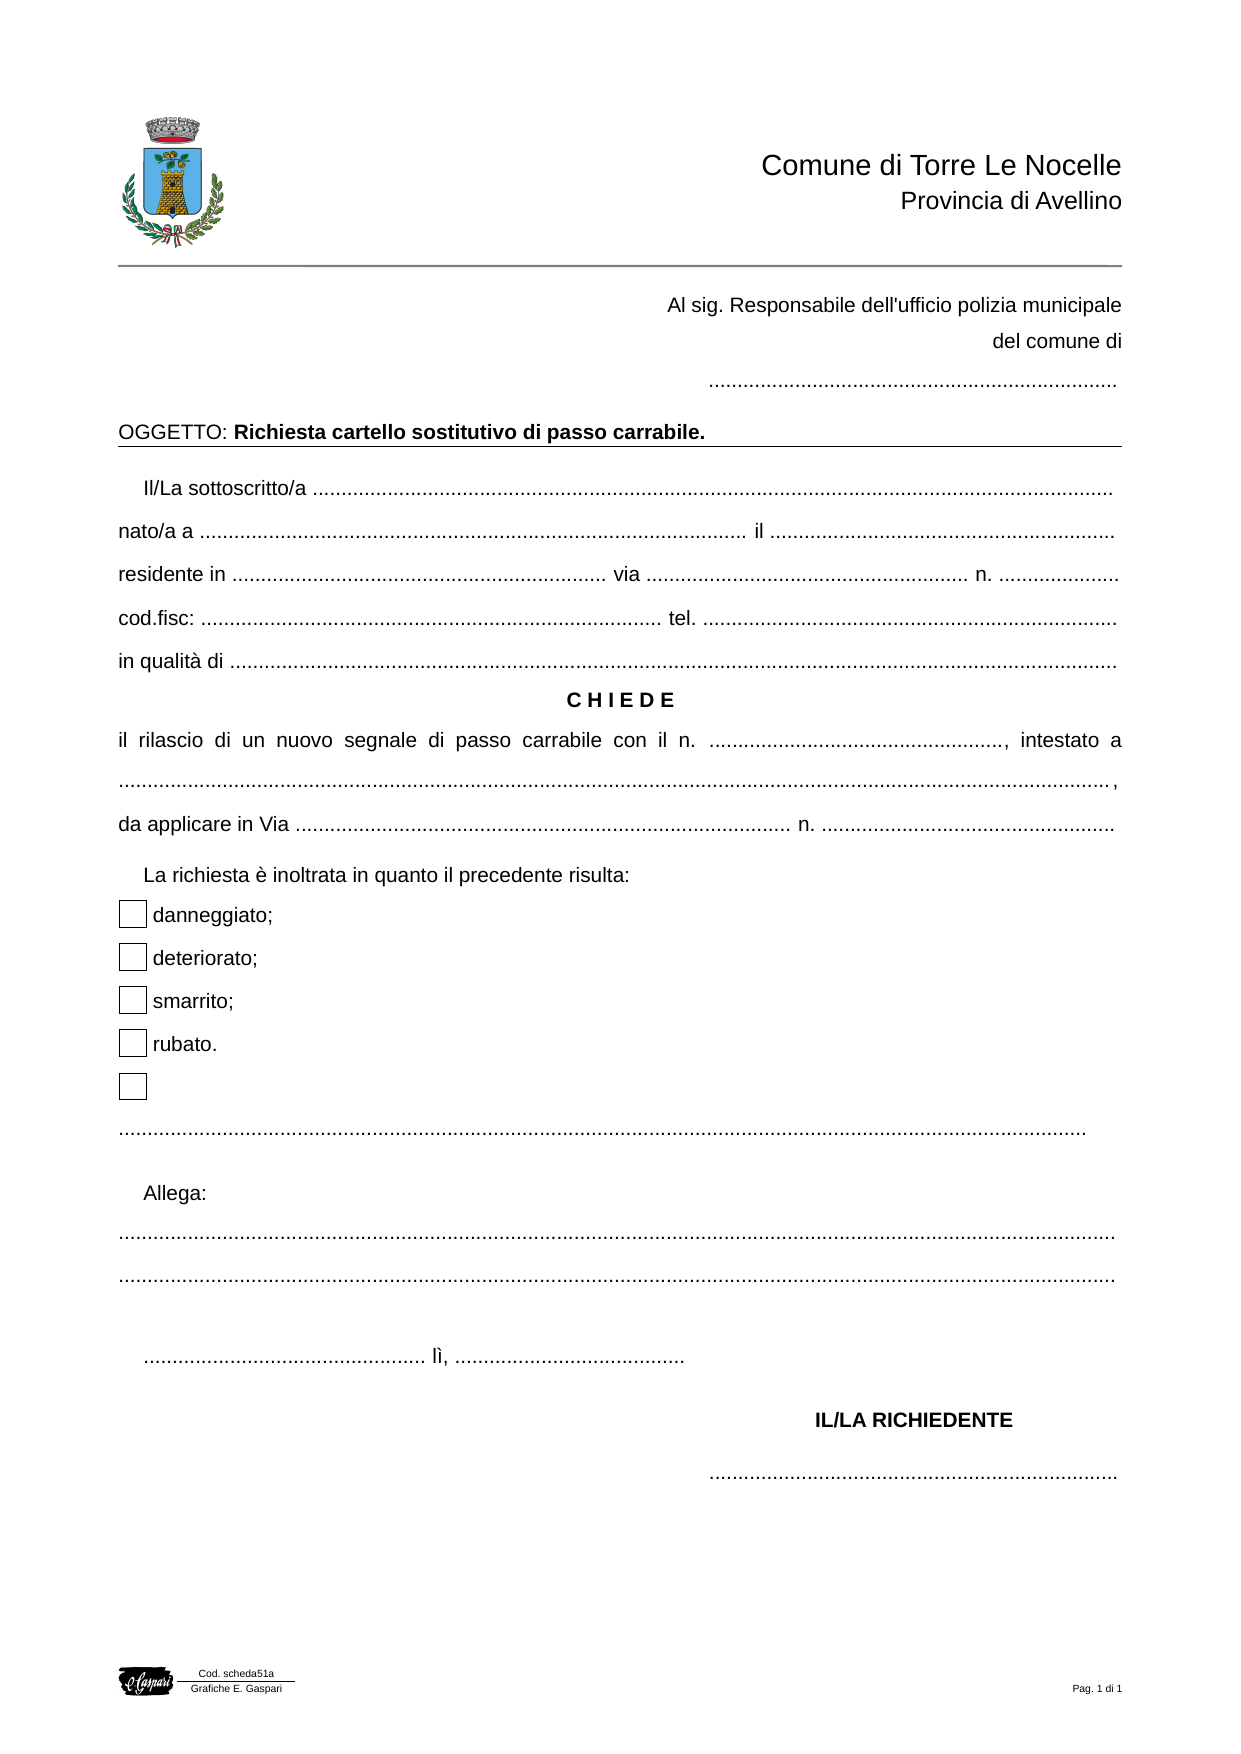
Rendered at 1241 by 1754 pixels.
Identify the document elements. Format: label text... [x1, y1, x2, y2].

picture [122, 117, 224, 248]
text danneggiato; [118, 899, 1122, 928]
text deteriorato; [118, 942, 1122, 971]
text Comune di Torre Le Nocelle [224, 148, 1122, 181]
text ............................................................................................................................................................................. [118, 1216, 1122, 1245]
text ....................................................................... [706, 1456, 1122, 1485]
text Il/La sottoscritto/a ........................................................................................................................................... [118, 472, 1122, 501]
text La richiesta è inoltrata in quanto il precedente risulta: [118, 863, 1122, 887]
text ........................................................................................................................................................................ [118, 1072, 1122, 1141]
text smarrito; [118, 985, 1122, 1014]
text Al sig. Responsabile dell'ufficio polizia municipale del comune di [531, 293, 1122, 352]
text ................................................. lì, ........................................ [143, 1340, 1122, 1369]
text rubato. [118, 1028, 1122, 1057]
text Provincia di Avellino [224, 186, 1122, 215]
text residente in ................................................................. via ........................................................ n. ..................... [118, 558, 1122, 587]
text il rilascio di un nuovo segnale di passo carrabile con il n. ..................................................., intestato a ............................................................................................................................................................................, [118, 724, 1122, 793]
text da applicare in Via ...................................................................................... n. ................................................... [118, 808, 1122, 836]
text C H I E D E [118, 688, 1122, 712]
text Allega: [118, 1181, 1122, 1204]
text IL/LA RICHIEDENTE [706, 1408, 1122, 1432]
picture [118, 1666, 174, 1696]
text ............................................................................................................................................................................. [118, 1259, 1122, 1288]
text ....................................................................... [708, 364, 1122, 393]
text in qualità di .......................................................................................................................................................... [118, 645, 1122, 673]
text OGGETTO: Richiesta cartello sostitutivo di passo carrabile. [118, 420, 1122, 446]
text nato/a a ............................................................................................... il ............................................................ [118, 515, 1122, 544]
text cod.fisc: ................................................................................ tel. ........................................................................ [118, 602, 1122, 630]
